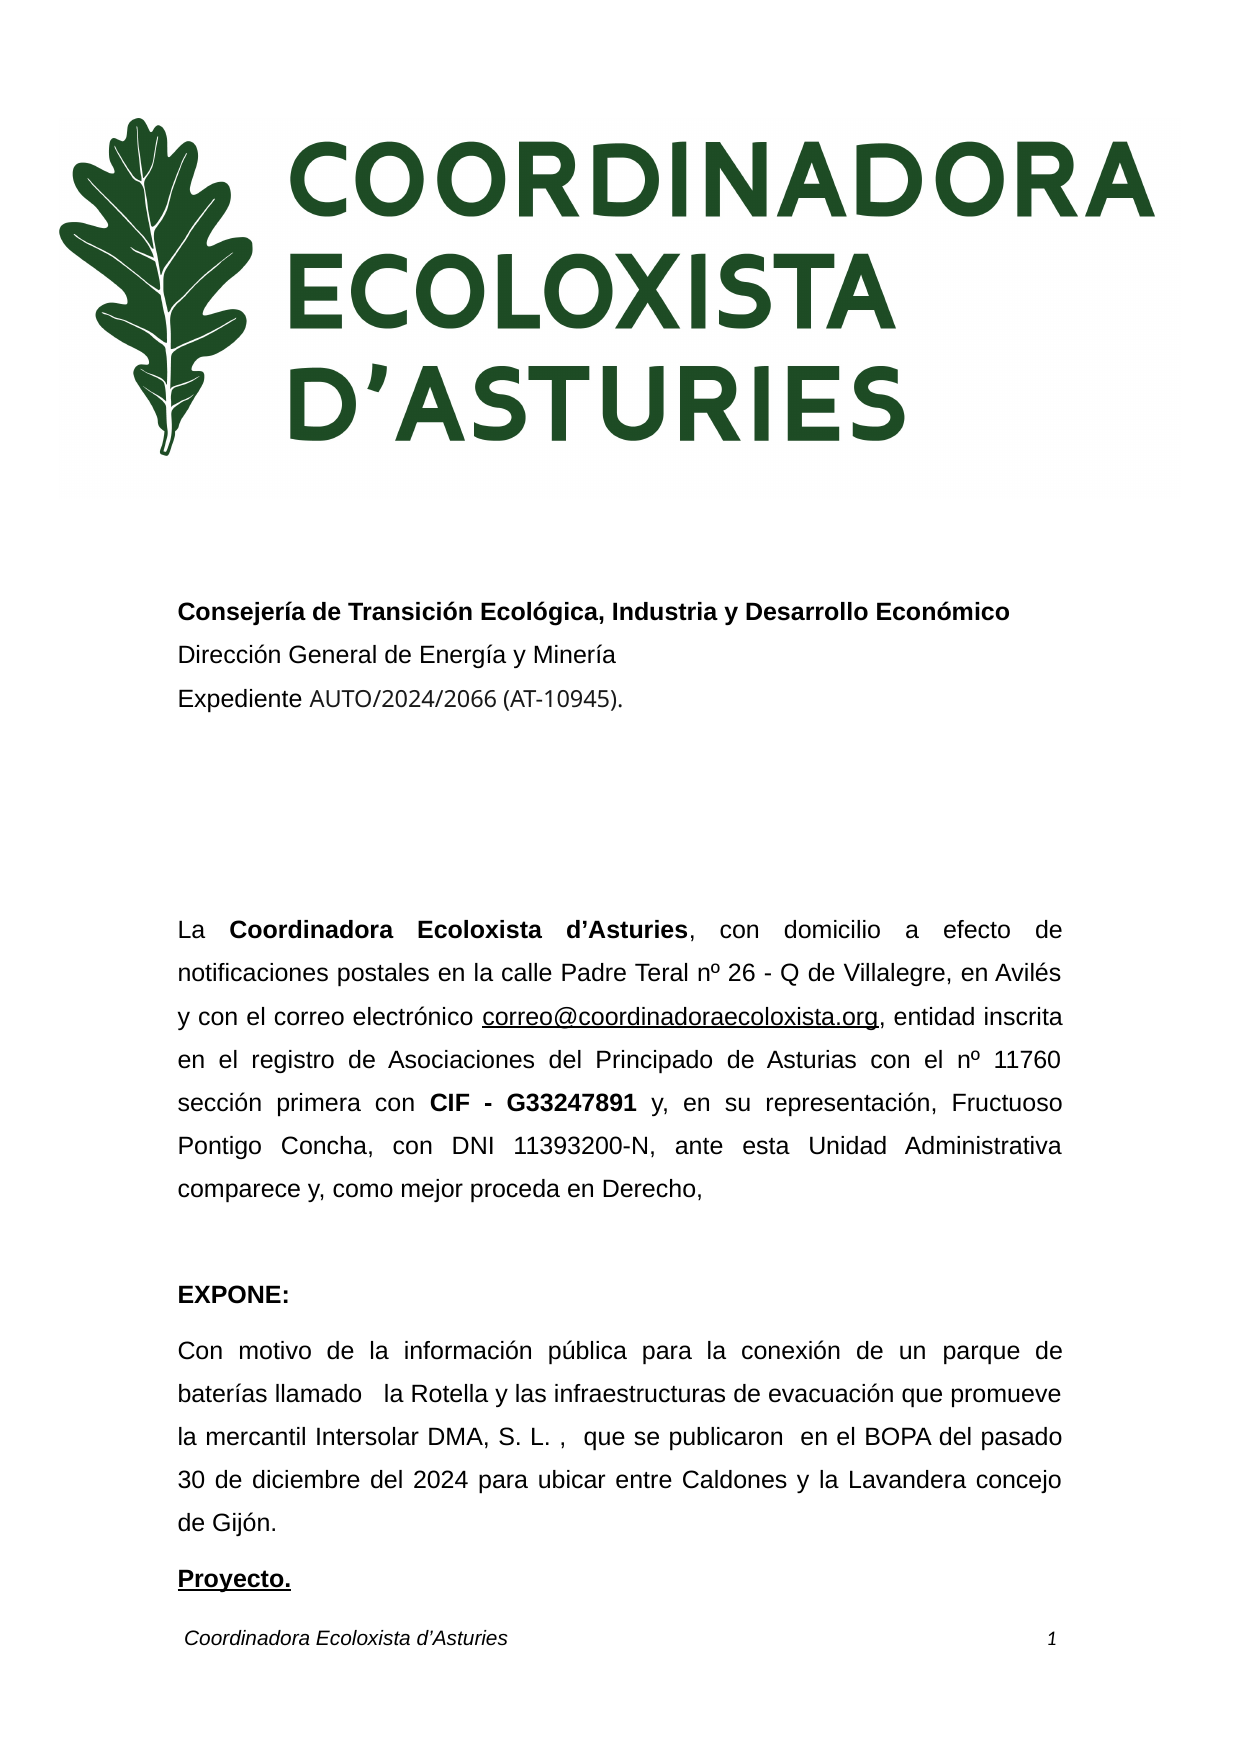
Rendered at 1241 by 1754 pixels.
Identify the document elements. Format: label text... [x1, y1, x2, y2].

text Expediente AUTO/2024/2066 (AT-10945). [177, 683, 1063, 715]
text Consejería de Transición Ecológica, Industria y Desarrollo Económico [177, 597, 1063, 625]
text Proyecto. [177, 1564, 1063, 1593]
picture [59, 118, 1182, 499]
text Dirección General de Energía y Minería [177, 640, 1063, 668]
text EXPONE: [177, 1279, 1063, 1308]
text Con motivo de la información pública para la conexión de un parque de baterías llamado la Rotella y las infraestructuras de evacuación que promueve la mercantil Intersolar DMA, S. L. , que se publicaron en el BOPA del pasado 30 de diciembre del 2024 para ubicar entre Caldones y la Lavandera concejo de Gijón. [177, 1336, 1063, 1537]
text La Coordinadora Ecoloxista d’Asturies, con domicilio a efecto de notificaciones postales en la calle Padre Teral nº 26 - Q de Villalegre, en Avilés y con el correo electrónico correo@coordinadoraecoloxista.org, entidad inscrita en el registro de Asociaciones del Principado de Asturias con el nº 11760 sección primera con CIF - G33247891 y, en su representación, Fructuoso Pontigo Concha, con DNI 11393200-N, ante esta Unidad Administrativa comparece y, como mejor proceda en Derecho, [177, 915, 1063, 1203]
